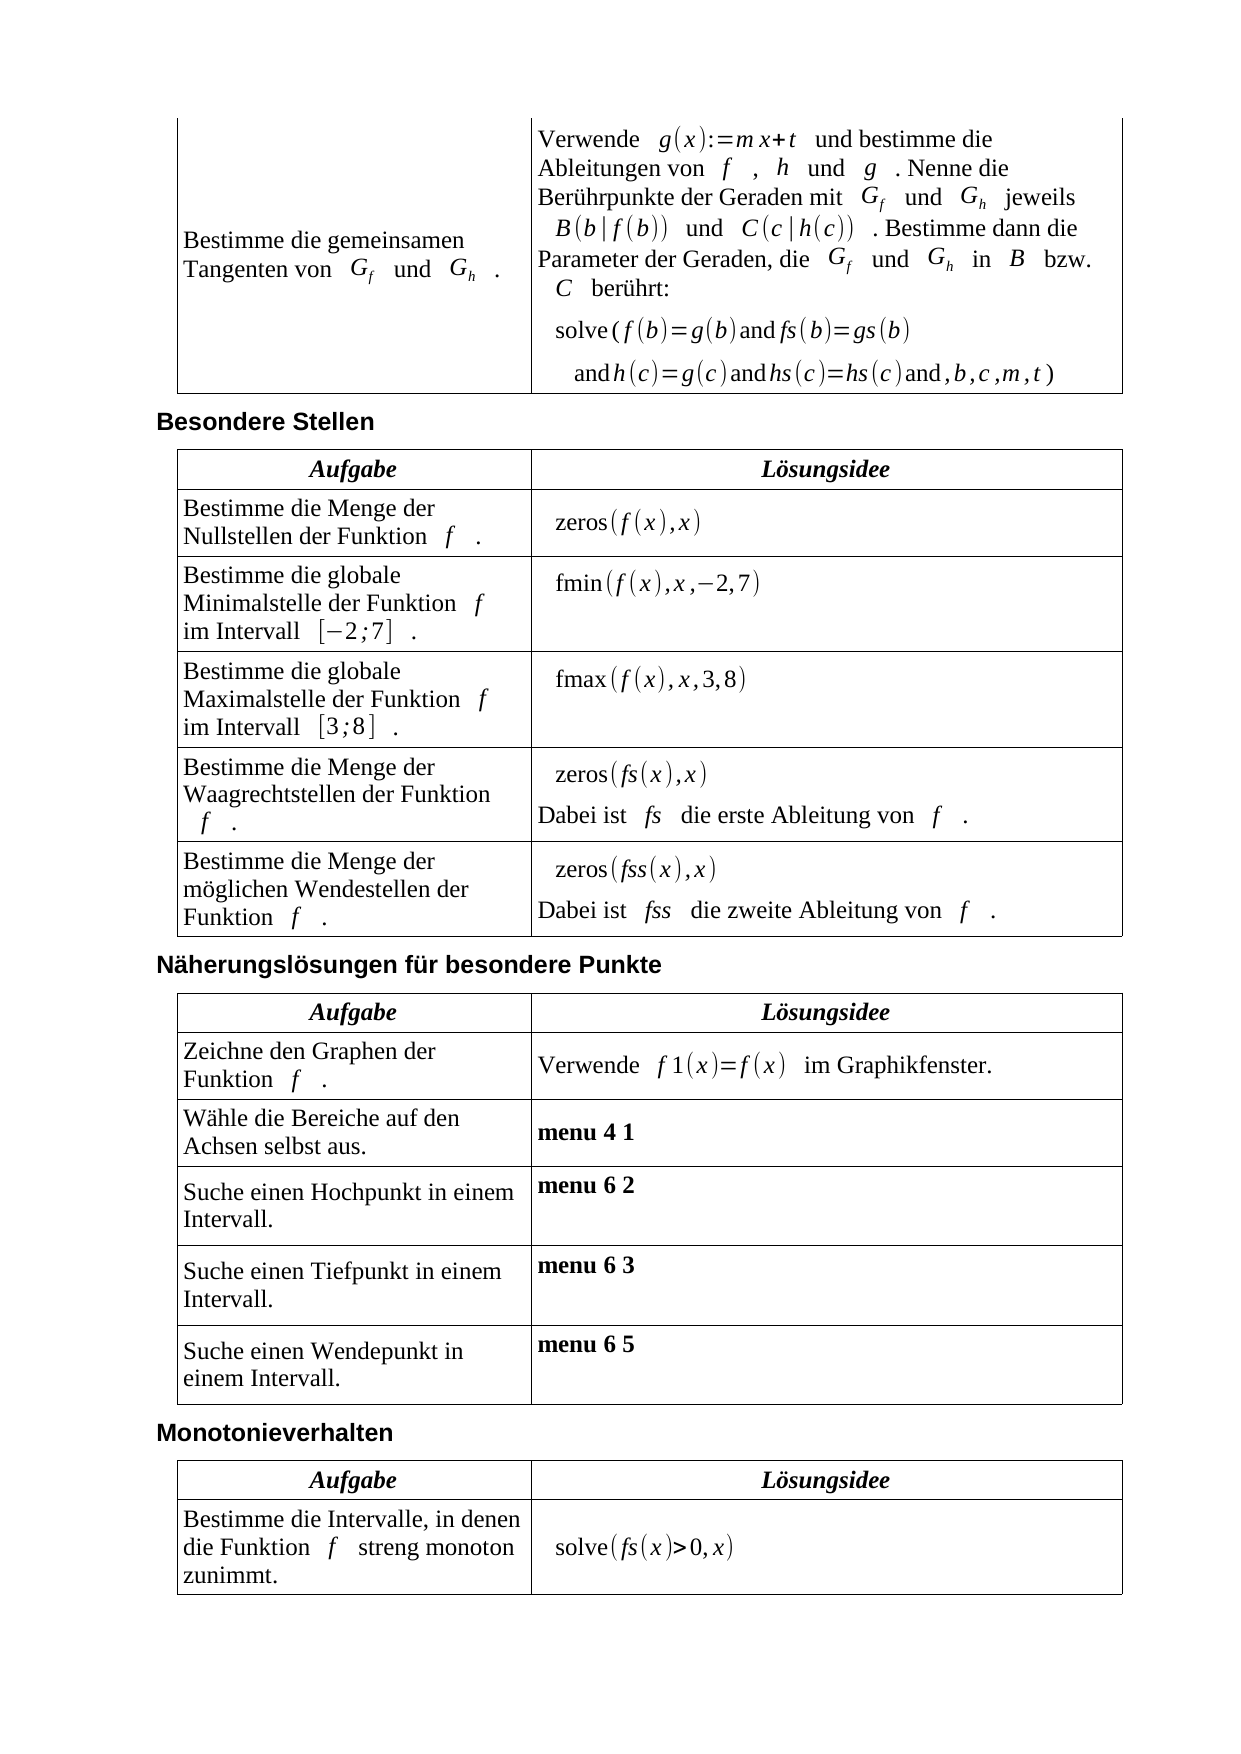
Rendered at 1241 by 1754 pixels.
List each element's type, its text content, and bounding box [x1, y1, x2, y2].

table_cell Dabei istdie erste Ableitung von. [532, 748, 1122, 841]
table_cell [532, 652, 1122, 747]
table_header Aufgabe [178, 994, 531, 1032]
table_cell Wähle die Bereiche auf den Achsen selbst aus. [178, 1100, 531, 1166]
table_cell Bestimme die globale Maximalstelle der Funktionim Intervall. [178, 652, 531, 747]
table_cell Suche einen Wendepunkt in einem Intervall. [178, 1326, 531, 1404]
table_cell [532, 557, 1122, 651]
table_cell Bestimme die Menge der Waagrechtstellen der Funktion. [178, 748, 531, 841]
table_cell Zeichne den Graphen der Funktion. [178, 1033, 531, 1099]
text Monotonieverhalten [156, 1418, 1122, 1446]
table_cell menu 6 5 [532, 1326, 1122, 1404]
table_header Aufgabe [178, 450, 531, 489]
table_cell Suche einen Hochpunkt in einem Intervall. [178, 1167, 531, 1245]
table_cell Bestimme die Intervalle, in denen die Funktionstreng monoton zunimmt. [178, 1500, 531, 1594]
table_cell Bestimme die Menge der Nullstellen der Funktion. [178, 490, 531, 556]
table_cell Verwendeund bestimme die Ableitungen von,und. Nenne die Berührpunkte der Geraden mitundjeweilsund. Bestimme dann die Parameter der Geraden, dieundinbzw.berührt: [532, 118, 1122, 393]
table_cell menu 6 2 [532, 1167, 1122, 1245]
table_cell Bestimme die gemeinsamen Tangenten vonund. [178, 118, 531, 393]
table_cell [532, 490, 1122, 556]
table_header Lösungsidee [532, 1461, 1122, 1499]
table_cell Suche einen Tiefpunkt in einem Intervall. [178, 1246, 531, 1325]
table_cell Dabei istdie zweite Ableitung von. [532, 842, 1122, 936]
table_header Aufgabe [178, 1461, 531, 1499]
table_cell Bestimme die Menge der möglichen Wendestellen der Funktion. [178, 842, 531, 936]
text Näherungslösungen für besondere Punkte [156, 950, 1122, 978]
table_cell menu 4 1 [532, 1100, 1122, 1166]
table_header Lösungsidee [532, 450, 1122, 489]
text Besondere Stellen [156, 407, 1122, 435]
table_cell menu 6 3 [532, 1246, 1122, 1325]
table_header Lösungsidee [532, 994, 1122, 1032]
table_cell Verwendeim Graphikfenster. [532, 1033, 1122, 1099]
table_cell Bestimme die globale Minimalstelle der Funktionim Intervall. [178, 557, 531, 651]
table_cell [532, 1500, 1122, 1594]
